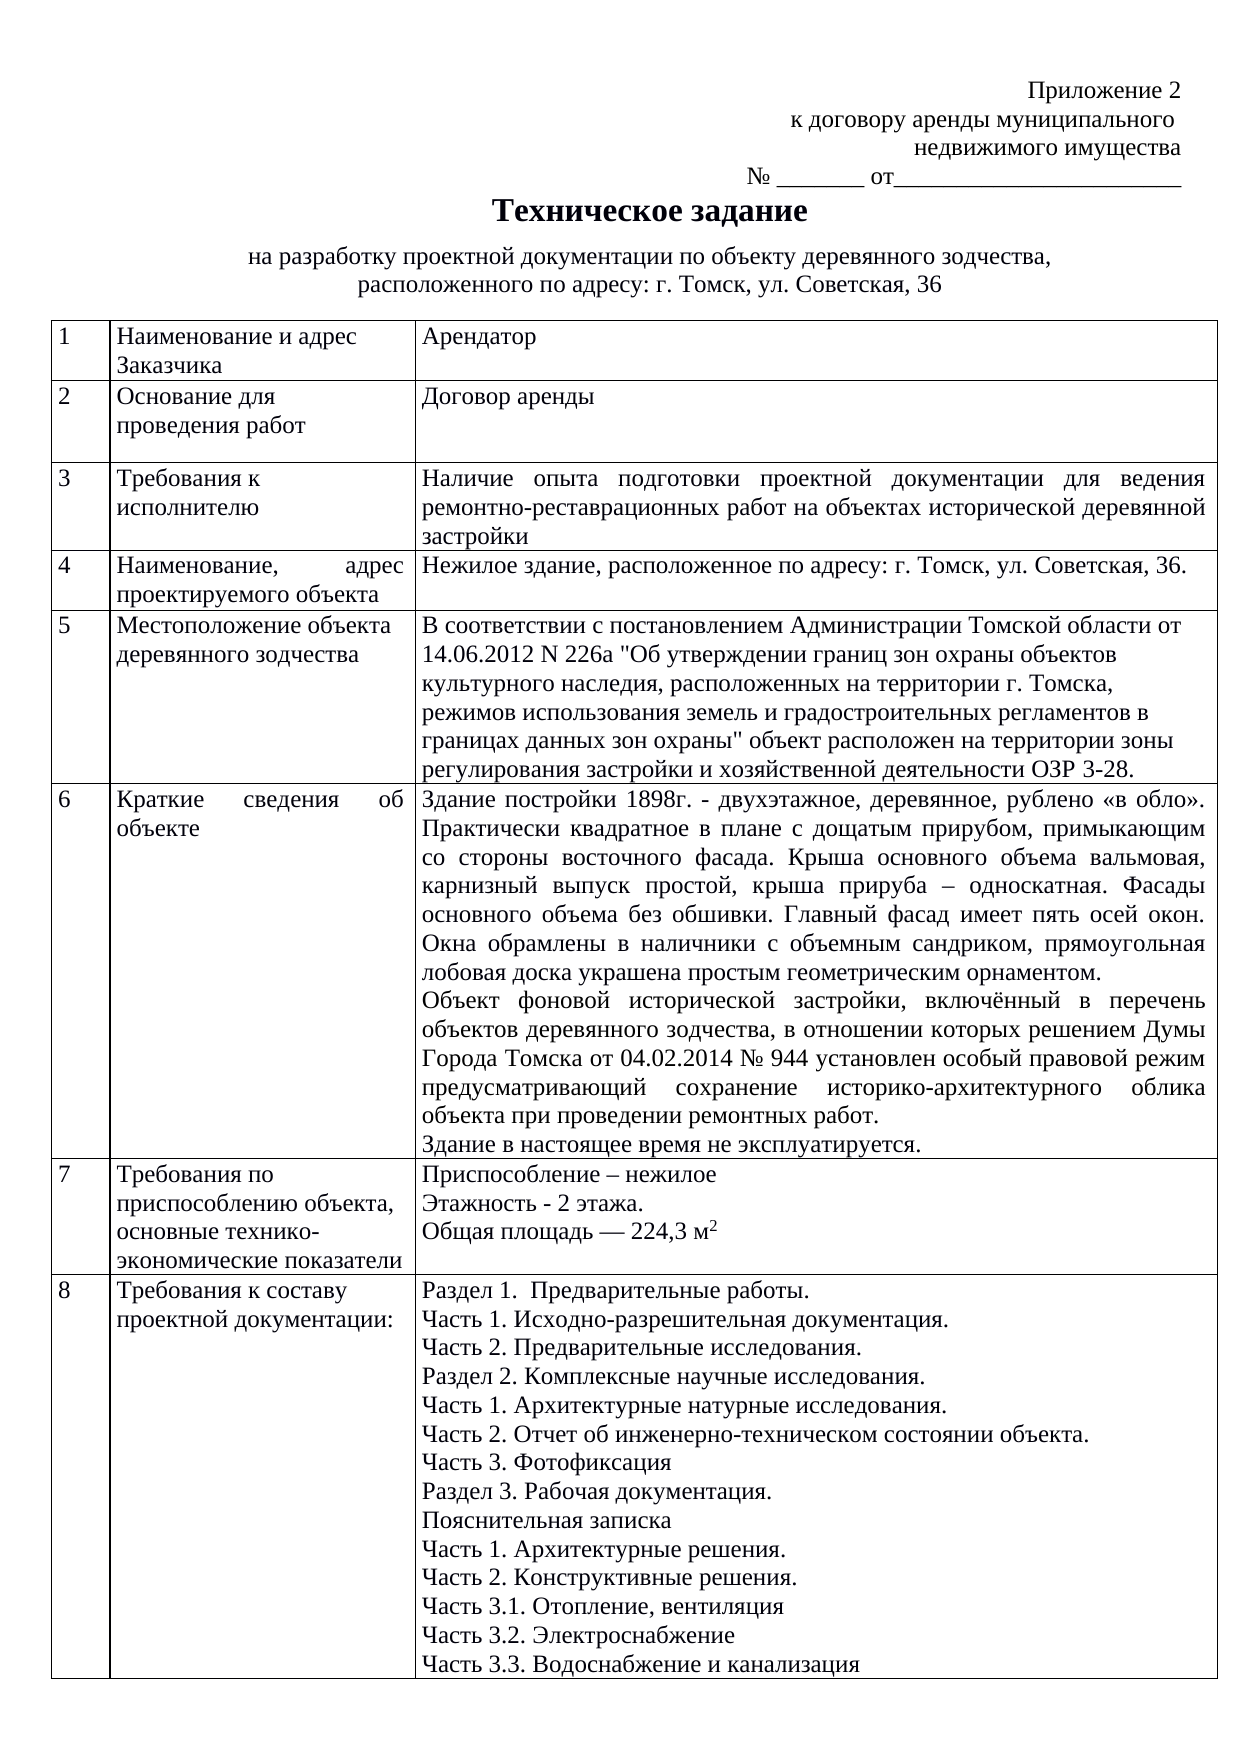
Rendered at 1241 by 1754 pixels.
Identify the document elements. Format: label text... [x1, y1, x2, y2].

table_cell Основание для проведения работ [111, 381, 415, 462]
table_cell Раздел 1. Предварительные работы. Часть 1. Исходно-разрешительная документация. Часть 2. Предварительные исследования. Раздел 2. Комплексные научные исследования. Часть 1. Архитектурные натурные исследования. Часть 2. Отчет об инженерно-техническом состоянии объекта. Часть 3. Фотофиксация Раздел 3. Рабочая документация. Пояснительная записка Часть 1. Архитектурные решения. Часть 2. Конструктивные решения. Часть 3.1. Отопление, вентиляция Часть 3.2. Электроснабжение Часть 3.3. Водоснабжение и канализация [416, 1275, 1217, 1677]
table_cell 4 [52, 551, 109, 609]
table_cell Договор аренды [416, 381, 1217, 462]
table_header Наименование и адрес Заказчика [111, 321, 415, 380]
table_cell Приспособление – нежилое Этажность - 2 этажа. Общая площадь — 224,3 м2 [416, 1159, 1217, 1274]
table_cell 6 [52, 784, 109, 1158]
text Приложение 2 [118, 75, 1181, 104]
table_cell В соответствии с постановлением Администрации Томской области от 14.06.2012 N 226а "Об утверждении границ зон охраны объектов культурного наследия, расположенных на территории г. Томска, режимов использования земель и градостроительных регламентов в границах данных зон охраны" объект расположен на территории зоны регулирования застройки и хозяйственной деятельности ОЗР 3-28. [416, 611, 1217, 783]
table_cell Нежилое здание, расположенное по адресу: г. Томск, ул. Советская, 36. [416, 551, 1217, 609]
text Техническое задание [118, 190, 1181, 228]
table_cell Требования к составу проектной документации: [111, 1275, 415, 1677]
table_cell Наличие опыта подготовки проектной документации для ведения ремонтно-реставрационных работ на объектах исторической деревянной застройки [416, 463, 1217, 549]
table_cell 7 [52, 1159, 109, 1274]
text на разработку проектной документации по объекту деревянного зодчества, [118, 241, 1181, 269]
table_cell Здание постройки 1898г. - двухэтажное, деревянное, рублено «в обло». Практически квадратное в плане с дощатым прирубом, примыкающим со стороны восточного фасада. Крыша основного объема вальмовая, карнизный выпуск простой, крыша прируба – односкатная. Фасады основного объема без обшивки. Главный фасад имеет пять осей окон. Окна обрамлены в наличники с объемным сандриком, прямоугольная лобовая доска украшена простым геометрическим орнаментом. Объект фоновой исторической застройки, включённый в перечень объектов деревянного зодчества, в отношении которых решением Думы Города Томска от 04.02.2014 № 944 установлен особый правовой режим предусматривающий сохранение историко-архитектурного облика объекта при проведении ремонтных работ. Здание в настоящее время не эксплуатируется. [416, 784, 1217, 1158]
text № _______ от_______________________ [118, 161, 1181, 190]
table_cell 3 [52, 463, 109, 549]
table_cell 2 [52, 381, 109, 462]
table_cell Требования по приспособлению объекта, основные технико-экономические показатели [111, 1159, 415, 1274]
table_cell Требования к исполнителю [111, 463, 415, 549]
table_cell Краткие сведения об объекте [111, 784, 415, 1158]
table_cell 8 [52, 1275, 109, 1677]
text расположенного по адресу: г. Томск, ул. Советская, 36 [118, 269, 1181, 298]
text недвижимого имущества [118, 132, 1181, 161]
table_cell Наименование, адрес проектируемого объекта [111, 551, 415, 609]
text к договору аренды муниципального [118, 104, 1181, 132]
table_header Арендатор [416, 321, 1217, 380]
table_header 1 [52, 321, 109, 380]
table_cell Местоположение объекта деревянного зодчества [111, 611, 415, 783]
table_cell 5 [52, 611, 109, 783]
